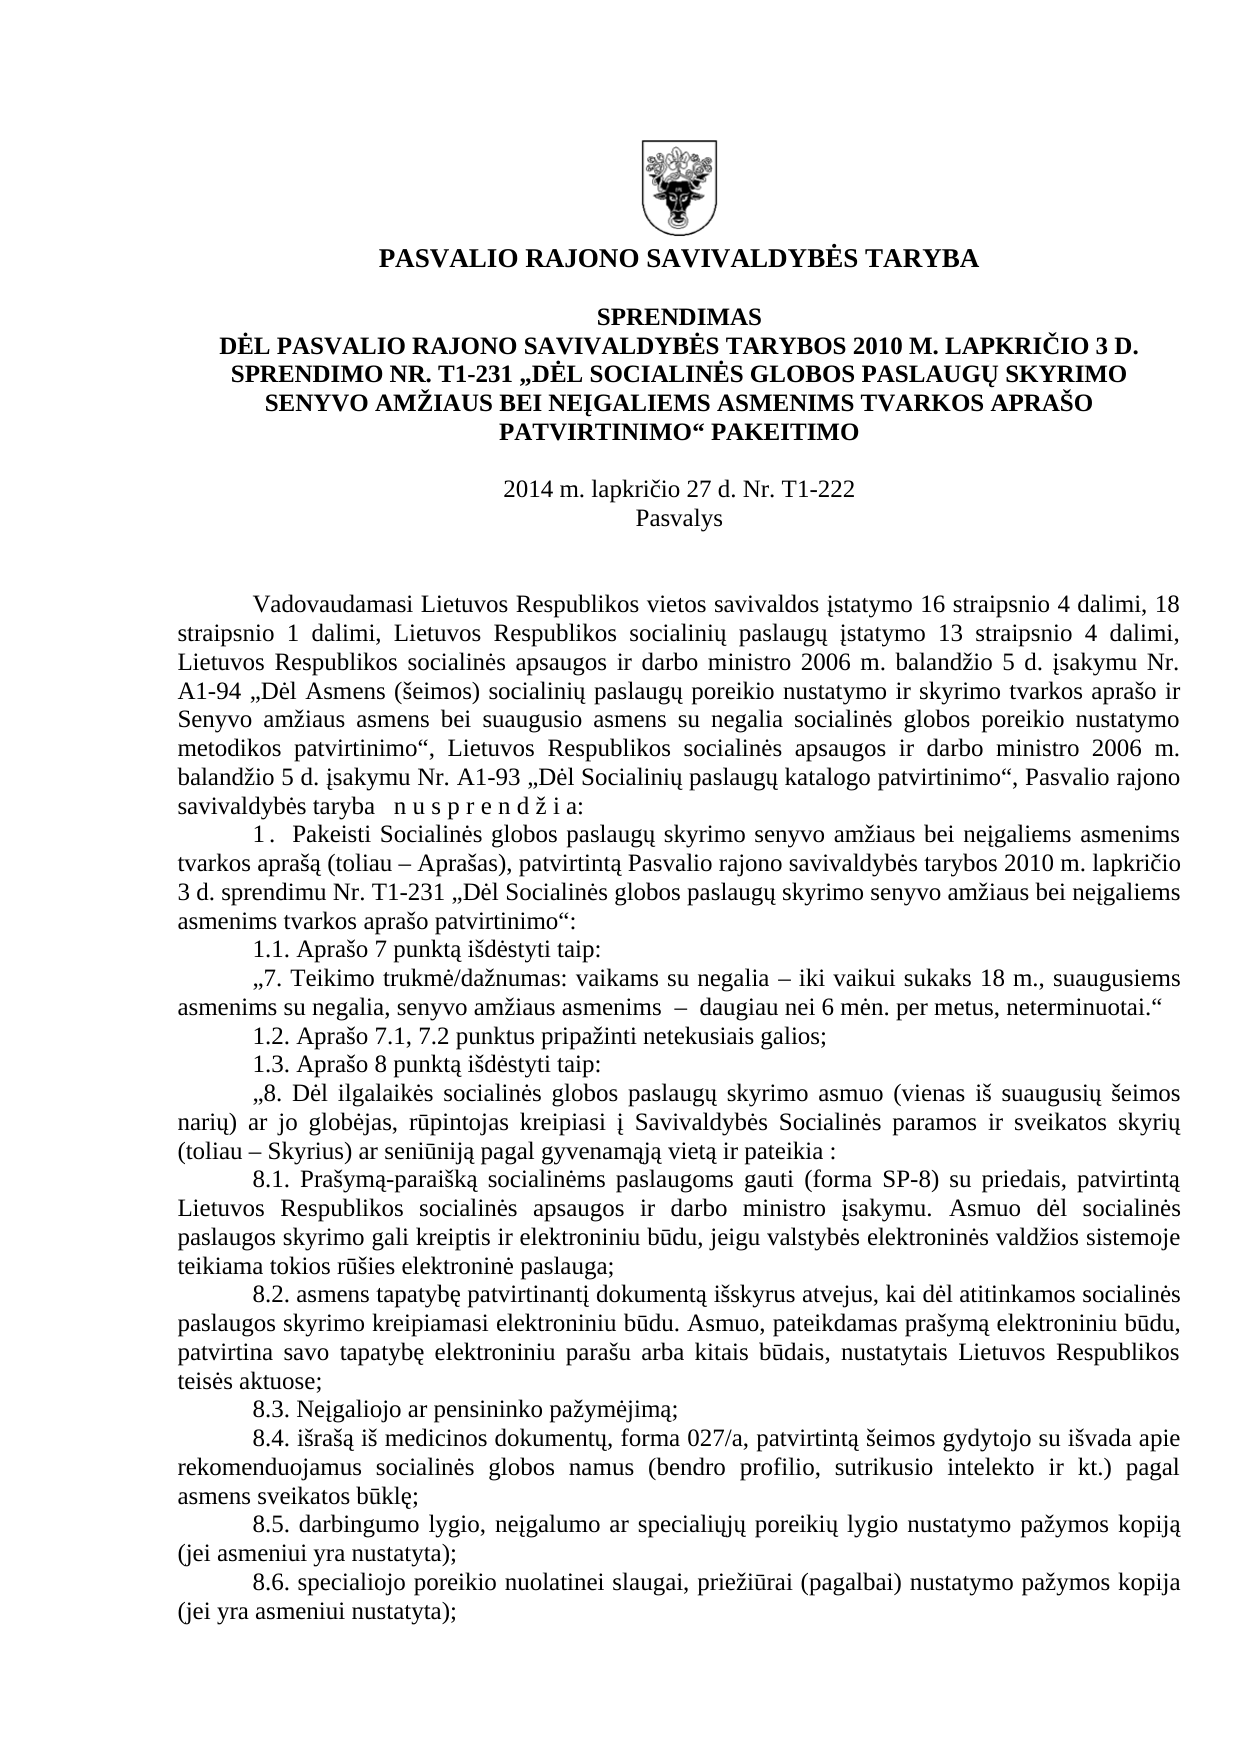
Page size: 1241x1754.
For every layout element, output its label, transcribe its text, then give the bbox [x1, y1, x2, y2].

text 1.1. Aprašo 7 punktą išdėstyti taip: [177, 934, 1181, 963]
text „8. Dėl ilgalaikės socialinės globos paslaugų skyrimo asmuo (vienas iš suaugusių šeimos narių) ar jo globėjas, rūpintojas kreipiasi į Savivaldybės Socialinės paramos ir sveikatos skyrių (toliau – Skyrius) ar seniūniją pagal gyvenamąją vietą ir pateikia : [177, 1078, 1181, 1164]
text 8.2. asmens tapatybę patvirtinantį dokumentą išskyrus atvejus, kai dėl atitinkamos socialinės paslaugos skyrimo kreipiamasi elektroniniu būdu. Asmuo, pateikdamas prašymą elektroniniu būdu, patvirtina savo tapatybę elektroniniu parašu arba kitais būdais, nustatytais Lietuvos Respublikos teisės aktuose; [177, 1279, 1181, 1394]
text 1.2. Aprašo 7.1, 7.2 punktus pripažinti netekusiais galios; [177, 1021, 1181, 1049]
text 8.3. Neįgaliojo ar pensininko pažymėjimą; [177, 1394, 1181, 1423]
text 8.6. specialiojo poreikio nuolatinei slaugai, priežiūrai (pagalbai) nustatymo pažymos kopija (jei yra asmeniui nustatyta); [177, 1567, 1181, 1624]
text 8.1. Prašymą-paraišką socialinėms paslaugoms gauti (forma SP-8) su priedais, patvirtintą Lietuvos Respublikos socialinės apsaugos ir darbo ministro įsakymu. Asmuo dėl socialinės paslaugos skyrimo gali kreiptis ir elektroniniu būdu, jeigu valstybės elektroninės valdžios sistemoje teikiama tokios rūšies elektroninė paslauga; [177, 1164, 1181, 1279]
text 1.3. Aprašo 8 punktą išdėstyti taip: [177, 1049, 1181, 1078]
text 1. Pakeisti Socialinės globos paslaugų skyrimo senyvo amžiaus bei neįgaliems asmenims tvarkos aprašą (toliau – Aprašas), patvirtintą Pasvalio rajono savivaldybės tarybos 2010 m. lapkričio 3 d. sprendimu Nr. T1-231 „Dėl Socialinės globos paslaugų skyrimo senyvo amžiaus bei neįgaliems asmenims tvarkos aprašo patvirtinimo“: [177, 819, 1181, 934]
text Dėl Pasvalio rajono savivaldybės tarybos 2010 m. LAPKRIČIO 3 d. sprendimo NR. t1-231 „Dėl SOCIALINĖS GLOBOS PASLAUGŲ SKYRIMO SENYVO AMŽIAUS BEI NEĮGALIEMS ASMENIMS TVARKOS APRAŠO PATVIRTINIMO“ pakeitimo [177, 331, 1181, 446]
text Pasvalio rajono savivaldybės taryba [177, 242, 1181, 273]
text sprendimas [177, 302, 1181, 331]
text 8.4. išrašą iš medicinos dokumentų, forma 027/a, patvirtintą šeimos gydytojo su išvada apie rekomenduojamus socialinės globos namus (bendro profilio, sutrikusio intelekto ir kt.) pagal asmens sveikatos būklę; [177, 1423, 1181, 1509]
text Vadovaudamasi Lietuvos Respublikos vietos savivaldos įstatymo 16 straipsnio 4 dalimi, 18 straipsnio 1 dalimi, Lietuvos Respublikos socialinių paslaugų įstatymo 13 straipsnio 4 dalimi, Lietuvos Respublikos socialinės apsaugos ir darbo ministro 2006 m. balandžio 5 d. įsakymu Nr. A1-94 „Dėl Asmens (šeimos) socialinių paslaugų poreikio nustatymo ir skyrimo tvarkos aprašo ir Senyvo amžiaus asmens bei suaugusio asmens su negalia socialinės globos poreikio nustatymo metodikos patvirtinimo“, Lietuvos Respublikos socialinės apsaugos ir darbo ministro 2006 m. balandžio 5 d. įsakymu Nr. A1-93 „Dėl Socialinių paslaugų katalogo patvirtinimo“, Pasvalio rajono savivaldybės taryba n u s p r e n d ž i a: [177, 589, 1181, 819]
text Pasvalys [177, 503, 1181, 532]
text 2014 m. lapkričio 27 d. Nr. T1-222 [177, 474, 1181, 503]
text „7. Teikimo trukmė/dažnumas: vaikams su negalia – iki vaikui sukaks 18 m., suaugusiems asmenims su negalia, senyvo amžiaus asmenims – daugiau nei 6 mėn. per metus, neterminuotai.“ [177, 963, 1181, 1021]
text 8.5. darbingumo lygio, neįgalumo ar specialiųjų poreikių lygio nustatymo pažymos kopiją (jei asmeniui yra nustatyta); [177, 1509, 1181, 1567]
